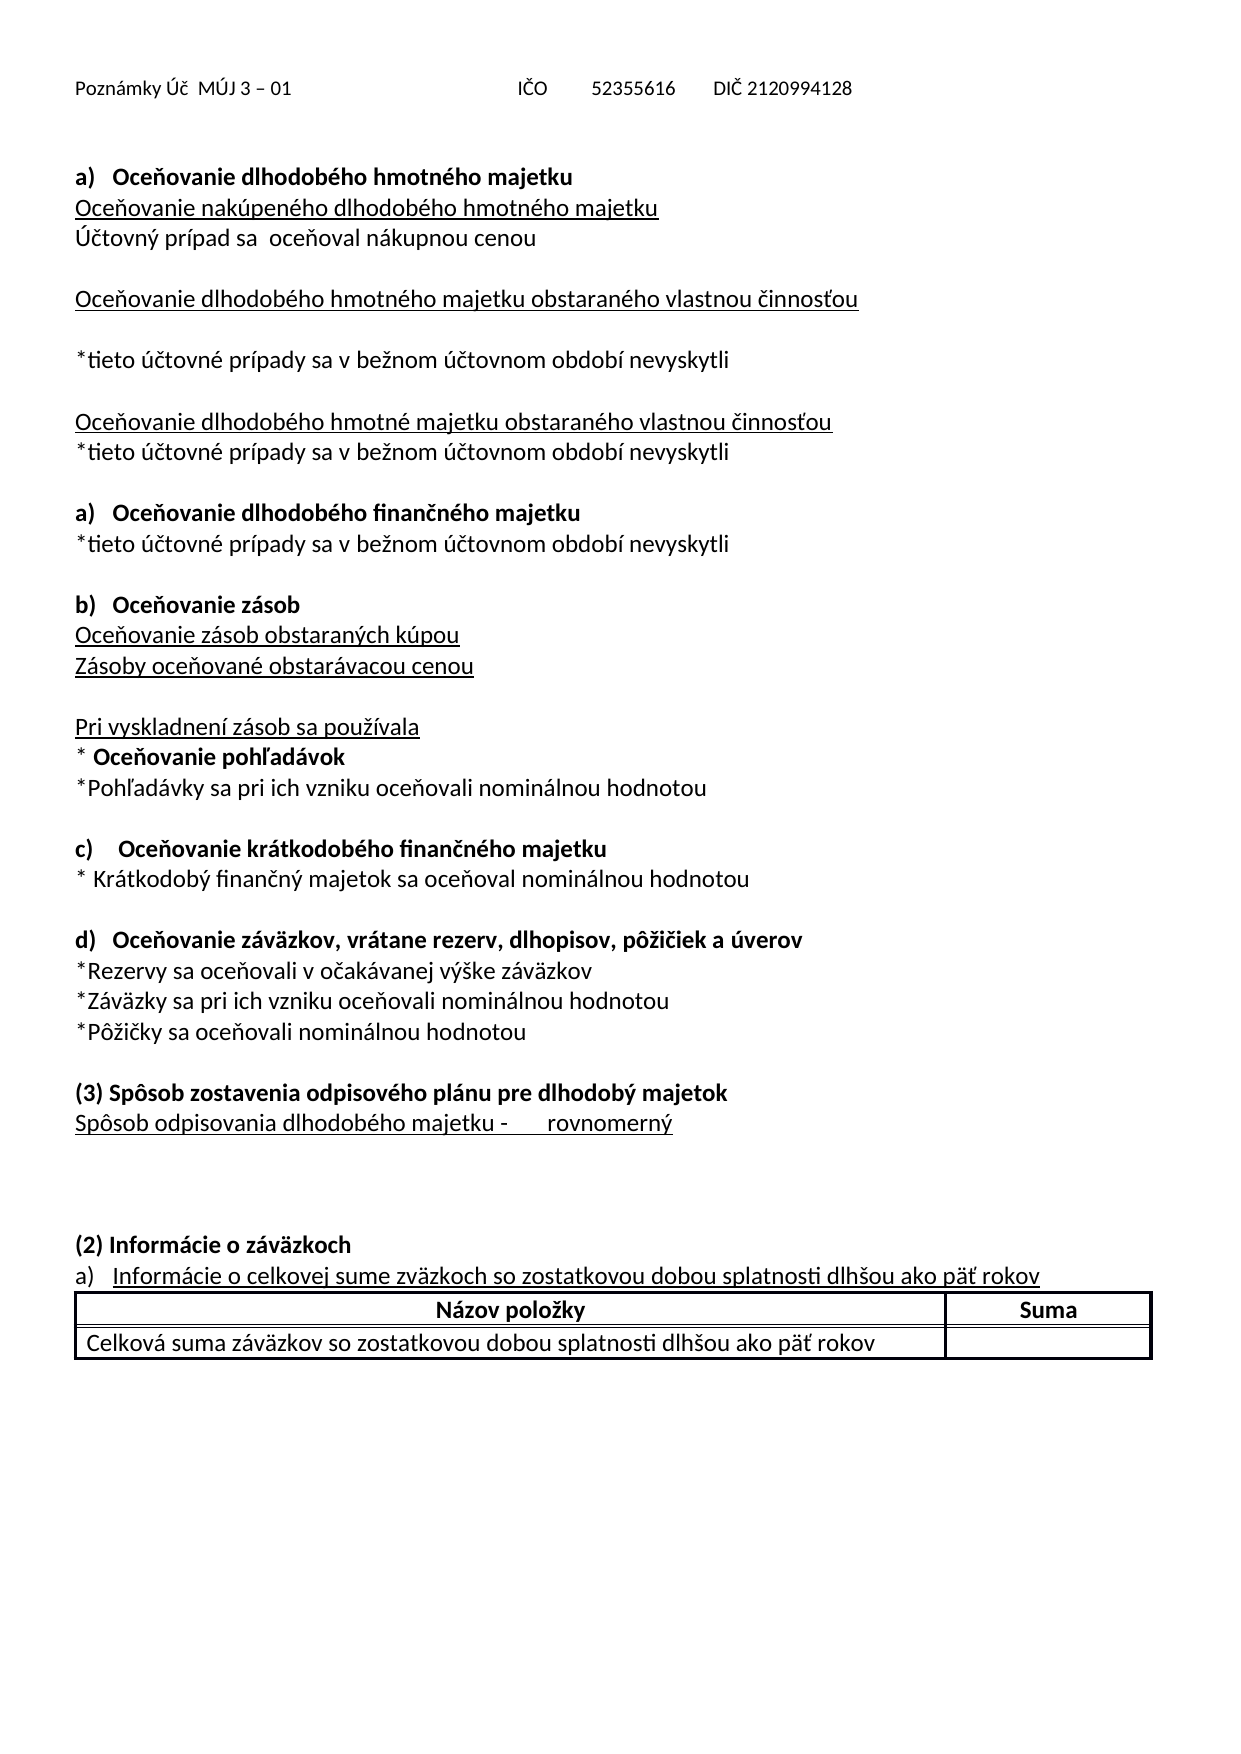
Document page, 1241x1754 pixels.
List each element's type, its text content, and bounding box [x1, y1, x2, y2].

text * Krátkodobý finančný majetok sa oceňoval nominálnou hodnotou [75, 863, 1165, 894]
text Zásoby oceňované obstarávacou cenou [75, 650, 1165, 680]
text Oceňovanie zásob obstaraných kúpou [75, 619, 1165, 650]
list Oceňovanie záväzkov, vrátane rezerv, dlhopisov, pôžičiek a úverov [75, 924, 1165, 955]
list Oceňovanie zásob [75, 589, 1165, 619]
text *Rezervy sa oceňovali v očakávanej výške záväzkov [75, 955, 1165, 986]
text *Záväzky sa pri ich vzniku oceňovali nominálnou hodnotou [75, 986, 1165, 1016]
list Oceňovanie krátkodobého finančného majetku [75, 833, 1165, 863]
table_header Názov položky [77, 1294, 944, 1324]
text Poznámky Úč MÚJ 3 – 01 IČO 52355616 DIČ 2120994128 [75, 75, 1165, 100]
text *Pôžičky sa oceňovali nominálnou hodnotou [75, 1016, 1165, 1047]
text Účtovný prípad sa oceňoval nákupnou cenou [75, 222, 1165, 253]
text * Oceňovanie pohľadávok [75, 741, 1165, 772]
text *Pohľadávky sa pri ich vzniku oceňovali nominálnou hodnotou [75, 772, 1165, 802]
table_cell Celková suma záväzkov so zostatkovou dobou splatnosti dlhšou ako päť rokov [77, 1328, 944, 1357]
list Oceňovanie dlhodobého hmotného majetku [75, 161, 1165, 192]
text *tieto účtovné prípady sa v bežnom účtovnom období nevyskytli [75, 344, 1165, 375]
table_cell [947, 1328, 1149, 1357]
text *tieto účtovné prípady sa v bežnom účtovnom období nevyskytli [75, 528, 1165, 558]
text (2) Informácie o záväzkoch [75, 1230, 1165, 1260]
text (3) Spôsob zostavenia odpisového plánu pre dlhodobý majetok [75, 1077, 1165, 1108]
text Spôsob odpisovania dlhodobého majetku - rovnomerný [75, 1108, 1165, 1138]
list Oceňovanie dlhodobého finančného majetku [75, 497, 1165, 528]
text Pri vyskladnení zásob sa používala [75, 711, 1165, 741]
text Oceňovanie dlhodobého hmotného majetku obstaraného vlastnou činnosťou [75, 283, 1165, 314]
text Oceňovanie nakúpeného dlhodobého hmotného majetku [75, 192, 1165, 222]
table_header Suma [947, 1294, 1149, 1324]
text *tieto účtovné prípady sa v bežnom účtovnom období nevyskytli [75, 436, 1165, 467]
text Oceňovanie dlhodobého hmotné majetku obstaraného vlastnou činnosťou [75, 406, 1165, 436]
list Informácie o celkovej sume zväzkoch so zostatkovou dobou splatnosti dlhšou ako päť rokov [75, 1260, 1165, 1291]
